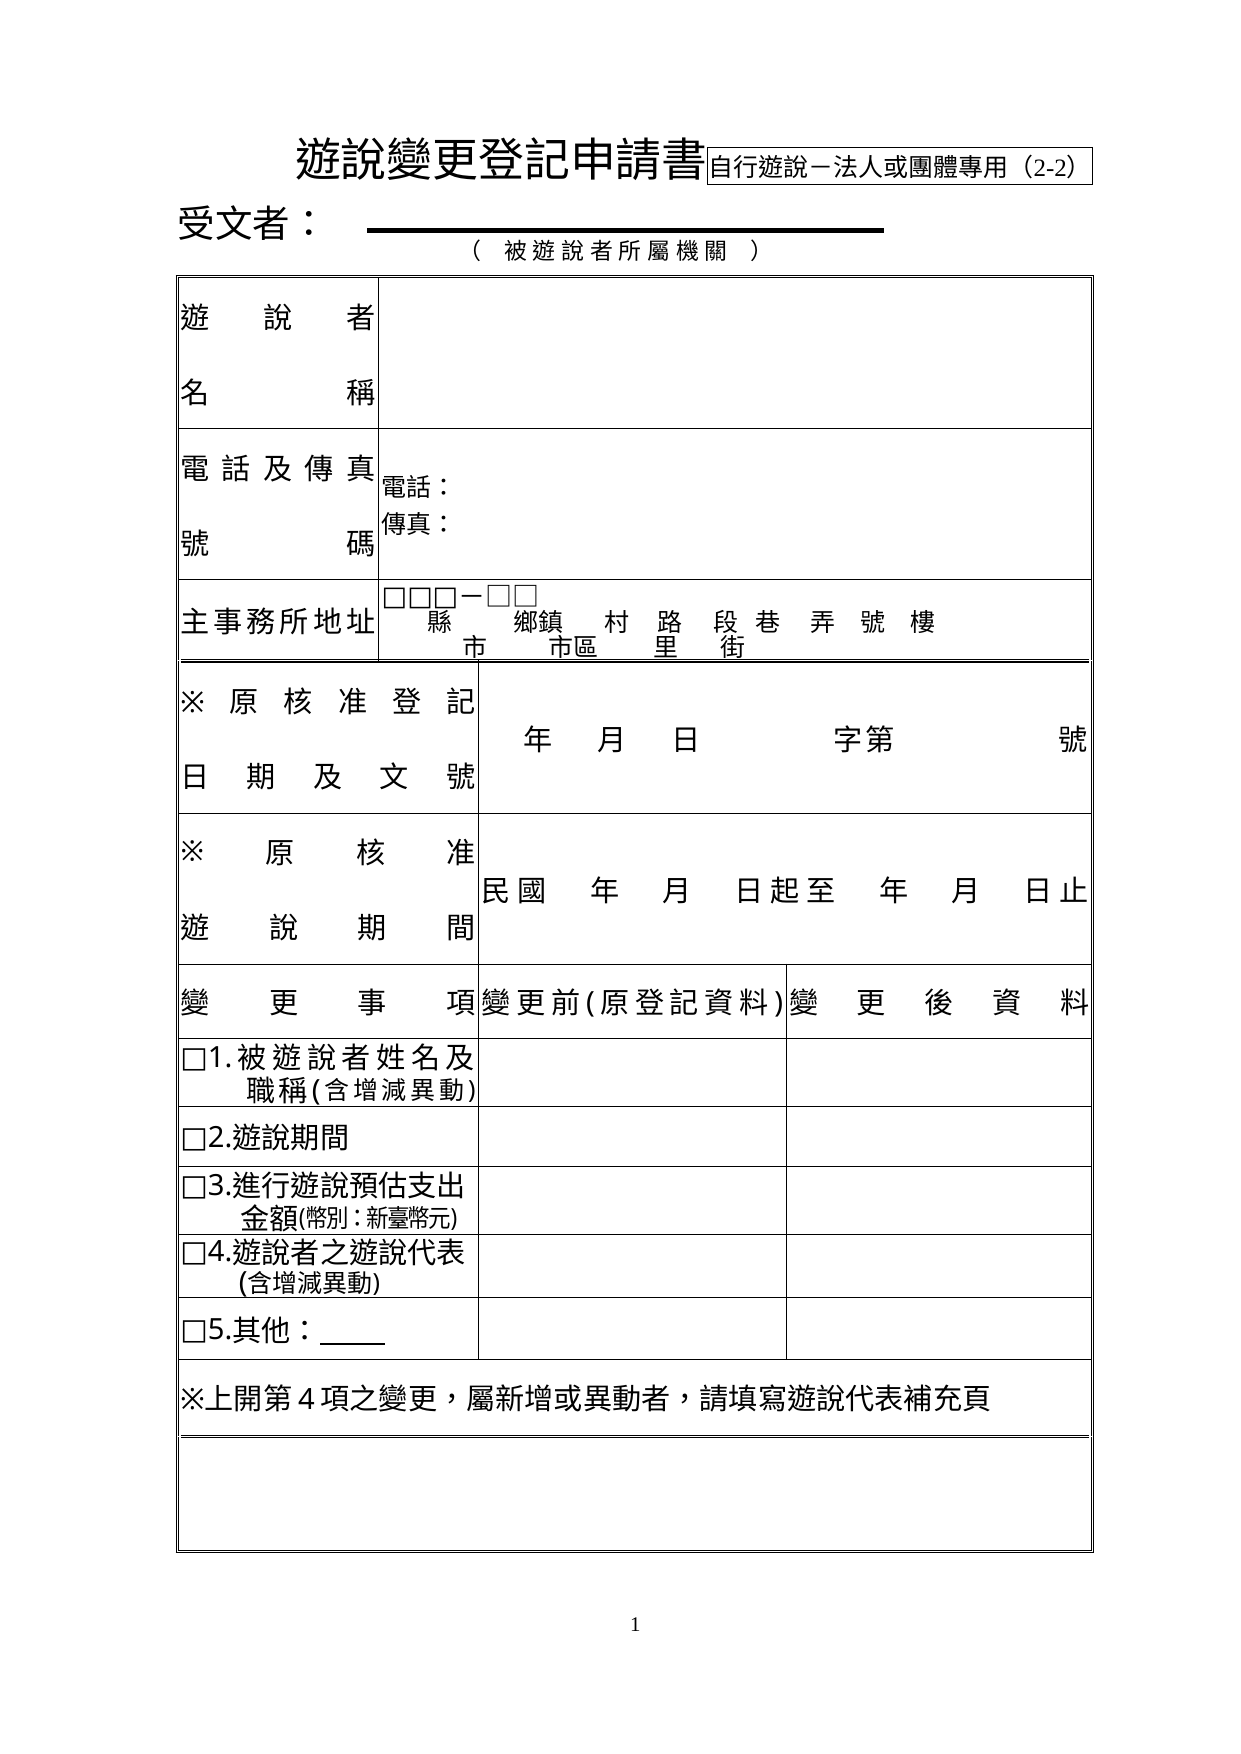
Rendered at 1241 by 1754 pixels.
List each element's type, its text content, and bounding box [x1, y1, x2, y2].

table_cell [479, 1235, 786, 1297]
table_header [379, 278, 1091, 428]
table_cell □5.其他： [179, 1298, 478, 1358]
table_cell □3.進行遊說預估支出金額(幣別：新臺幣元) [179, 1167, 478, 1234]
table_header （ 被 遊 說 者 所 屬 機 關 ） [367, 233, 884, 266]
table_cell □2.遊說期間 [179, 1107, 478, 1166]
table_cell [479, 1039, 786, 1106]
table_cell [479, 1167, 786, 1234]
table_cell [787, 1167, 1091, 1234]
table_cell [787, 1107, 1091, 1166]
table_cell [787, 1039, 1091, 1106]
table_cell □1.被遊說者姓名及 職稱(含增減異動) [179, 1039, 478, 1106]
table_cell [787, 1235, 1091, 1297]
table_cell [479, 1298, 786, 1358]
table_cell □□□－□□ 縣 鄉鎮 村 路 段 巷 弄 號 樓 市 市區 里 街 [379, 580, 1091, 659]
table_cell 年 月 日 字第 號 [479, 659, 1092, 812]
table_cell ※原核准 遊說期間 [179, 814, 478, 963]
text 受文者： [177, 194, 1092, 249]
table_cell 電話： 傳真： [379, 429, 1091, 579]
table_cell 主事務所地址 [179, 580, 378, 659]
table_cell □4.遊說者之遊說代表(含增減異動) [179, 1235, 478, 1297]
table_cell 變更事項 [179, 965, 478, 1038]
table_cell [479, 1107, 786, 1166]
table_cell 變更後資料 [787, 965, 1091, 1038]
table_cell 民國 年 月 日起至 年 月 日止 [479, 814, 1091, 963]
table_header 遊說者 名稱 [179, 278, 378, 428]
table_cell [787, 1298, 1091, 1358]
text 遊說變更登記申請書自行遊說－法人或團體專用（2-2） [177, 119, 1092, 194]
table_cell 變更前(原登記資料) [479, 965, 786, 1038]
table_cell 電話及傳真 號碼 [179, 429, 378, 579]
table_cell ※原核准登記 日期及文號 [177, 659, 478, 812]
table_cell [179, 1435, 1091, 1549]
table_cell ※上開第4項之變更，屬新增或異動者，請填寫遊說代表補充頁 [179, 1360, 1091, 1434]
